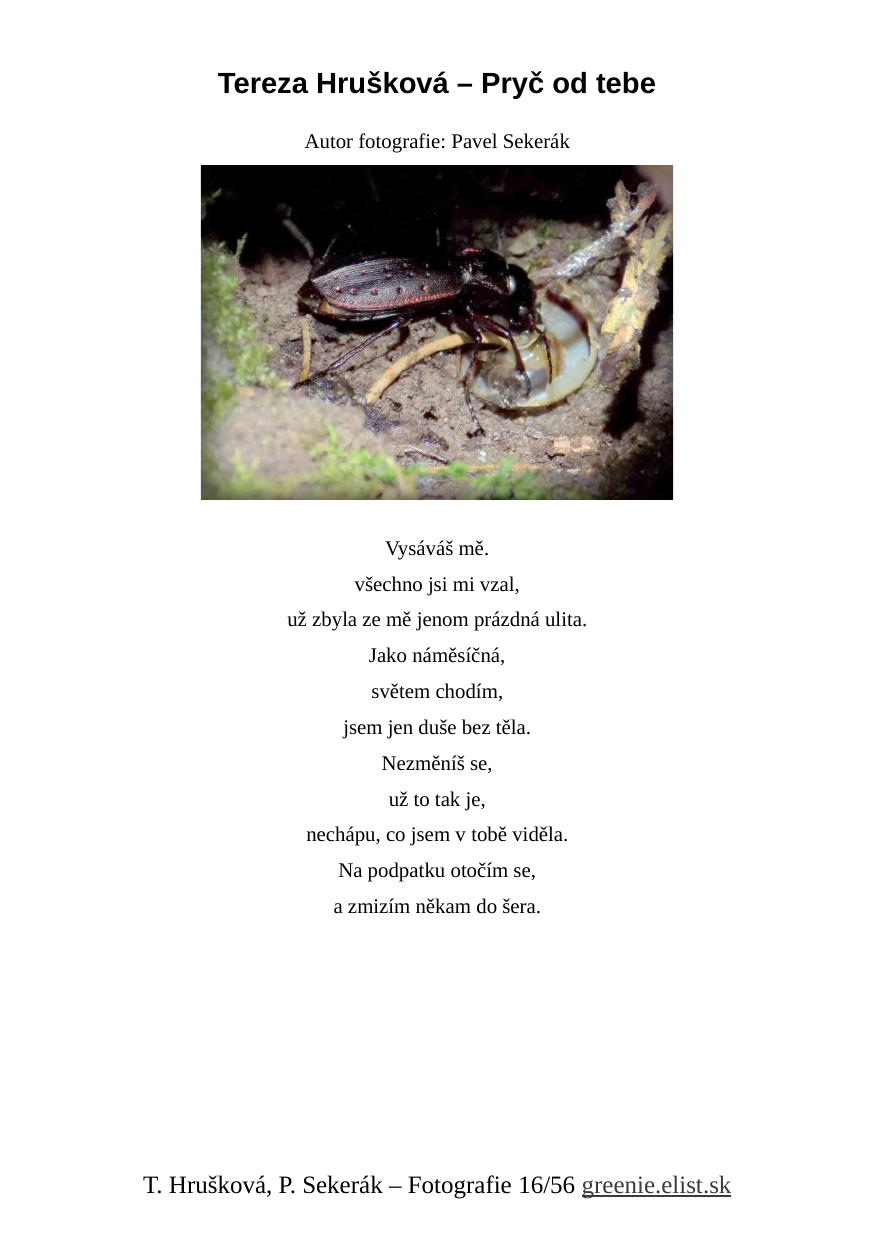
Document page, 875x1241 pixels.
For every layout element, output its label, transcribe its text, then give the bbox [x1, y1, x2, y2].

text Autor fotografie: Pavel Sekerák [41, 129, 833, 153]
picture [200, 165, 674, 500]
text Vysáváš mě. [41, 536, 833, 560]
text a zmizím někam do šera. [41, 894, 833, 918]
text Jako náměsíčná, [41, 643, 833, 667]
text nechápu, co jsem v tobě viděla. [41, 822, 833, 846]
subtitle Tereza Hrušková – Pryč od tebe [41, 66, 833, 100]
text už to tak je, [41, 786, 833, 811]
text světem chodím, [41, 679, 833, 703]
text všechno jsi mi vzal, [41, 571, 833, 596]
text Na podpatku otočím se, [41, 858, 833, 882]
text Nezměníš se, [41, 751, 833, 775]
text jsem jen duše bez těla. [41, 715, 833, 739]
text už zbyla ze mě jenom prázdná ulita. [41, 607, 833, 631]
